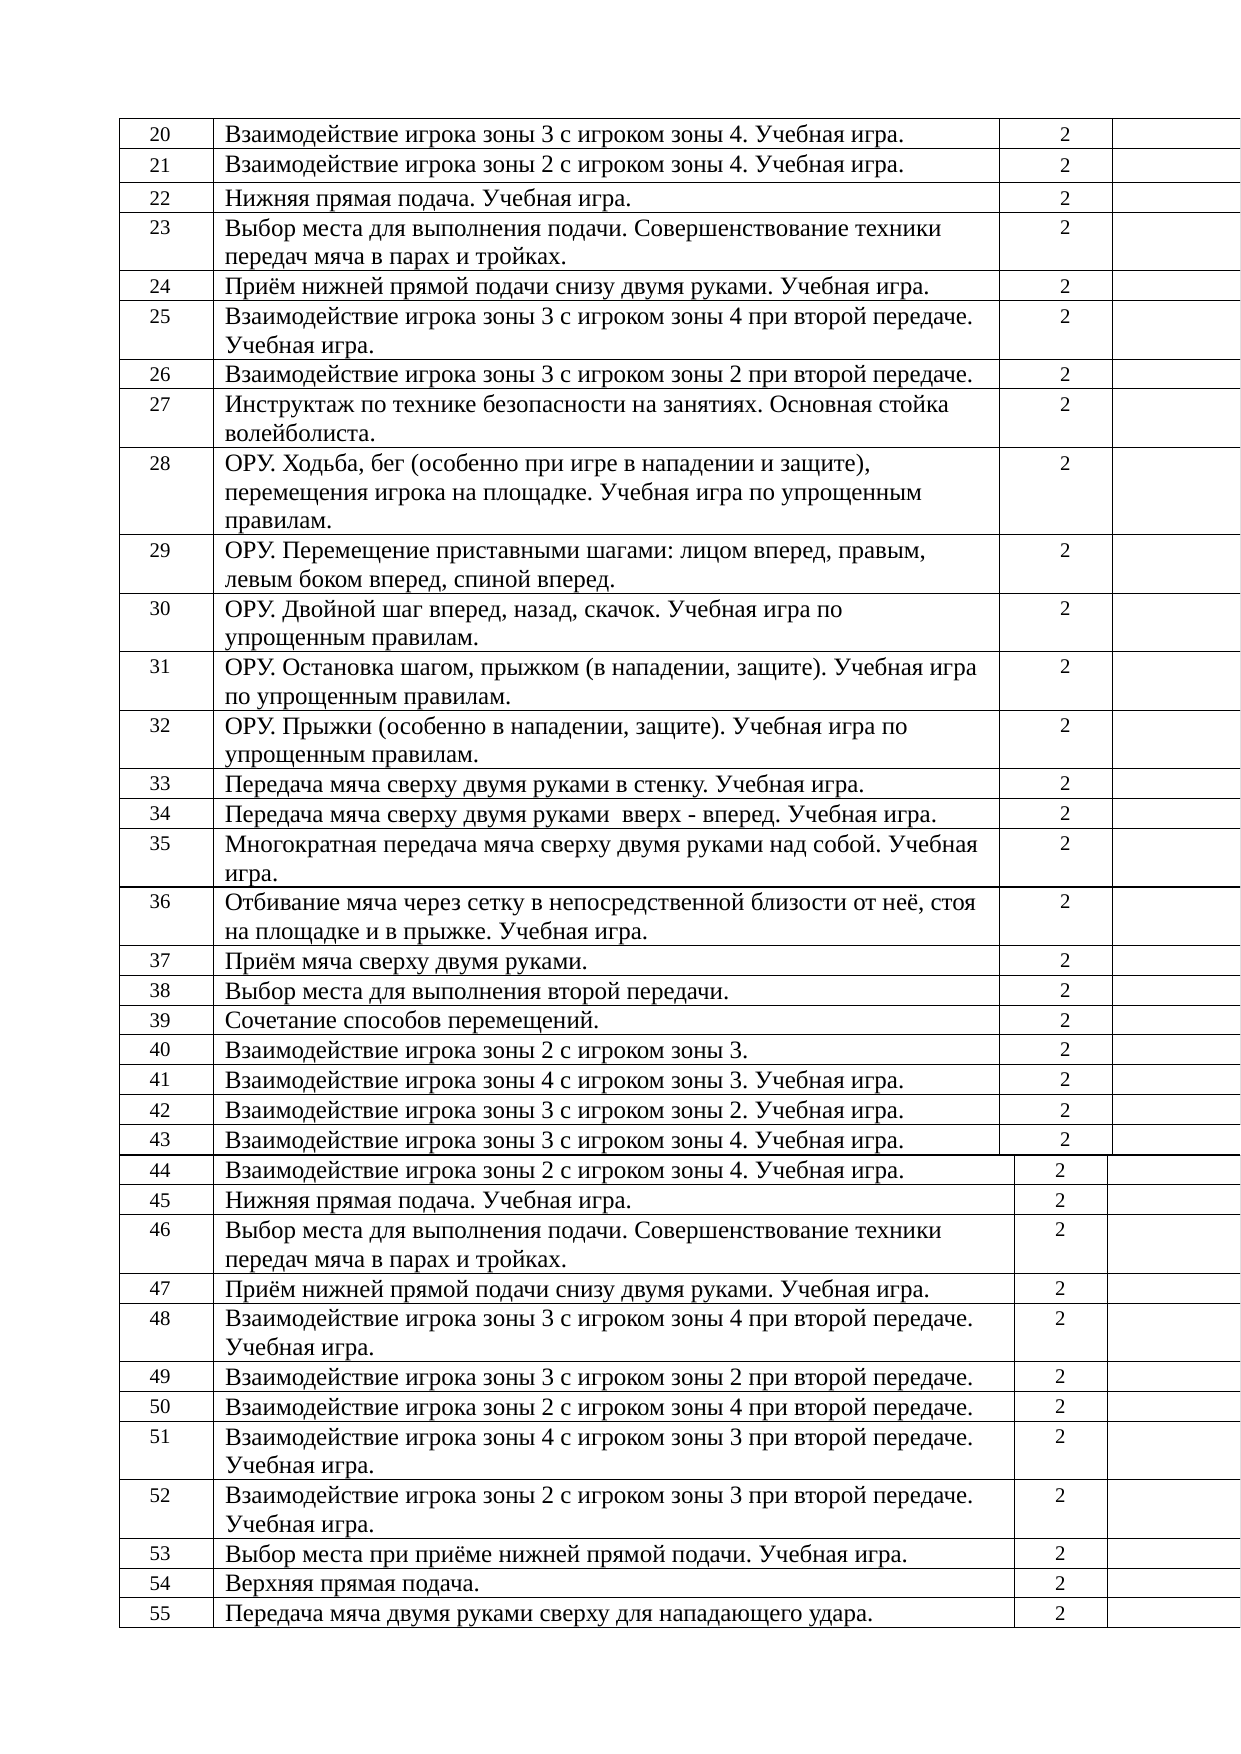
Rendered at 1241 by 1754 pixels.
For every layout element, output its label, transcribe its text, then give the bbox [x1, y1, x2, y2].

table_cell 26 [120, 360, 213, 388]
table_cell ОРУ. Остановка шагом, прыжком (в нападении, защите). Учебная игра по упрощенным правилам. [214, 652, 999, 710]
table_cell Приём нижней прямой подачи снизу двумя руками. Учебная игра. [214, 271, 999, 300]
table_cell [1108, 1598, 1240, 1627]
table_cell 2 [1015, 1480, 1107, 1538]
table_cell 2 [1000, 799, 1112, 828]
table_cell 50 [120, 1392, 213, 1421]
table_cell 45 [120, 1185, 213, 1214]
table_cell 2 [1000, 213, 1112, 270]
table_cell 49 [120, 1362, 213, 1391]
table_header [1108, 1156, 1240, 1184]
table_cell 2 [1000, 360, 1112, 388]
table_cell 2 [1000, 1065, 1112, 1094]
table_cell 54 [120, 1569, 213, 1597]
table_cell 51 [120, 1422, 213, 1479]
table_cell Передача мяча двумя руками сверху для нападающего удара. [214, 1598, 1014, 1627]
table_cell Нижняя прямая подача. Учебная игра. [214, 183, 999, 212]
table_cell [1113, 829, 1240, 886]
table_cell 2 [1000, 271, 1112, 300]
table_cell 29 [120, 535, 213, 593]
table_cell 25 [120, 301, 213, 358]
table_cell 2 [1015, 1215, 1107, 1273]
table_cell [1113, 769, 1240, 798]
table_cell 38 [120, 976, 213, 1004]
table_cell 2 [1015, 1598, 1107, 1627]
table_cell 23 [120, 213, 213, 270]
table_cell Взаимодействие игрока зоны 3 с игроком зоны 2 при второй передаче. [214, 360, 999, 388]
table_cell Отбивание мяча через сетку в непосредственной близости от неё, стоя на площадке и в прыжке. Учебная игра. [214, 888, 999, 945]
table_cell 2 [1015, 1569, 1107, 1597]
table_cell Взаимодействие игрока зоны 3 с игроком зоны 4 при второй передаче. Учебная игра. [214, 1304, 1014, 1361]
table_cell 40 [120, 1035, 213, 1064]
table_cell [1113, 389, 1240, 447]
table_cell 2 [1000, 448, 1112, 534]
table_cell Верхняя прямая подача. [214, 1569, 1014, 1597]
table_cell 2 [1000, 301, 1112, 358]
table_cell 2 [1000, 1035, 1112, 1064]
table_cell Выбор места для выполнения второй передачи. [214, 976, 999, 1004]
table_cell 2 [1000, 946, 1112, 975]
table_cell 24 [120, 271, 213, 300]
table_cell Взаимодействие игрока зоны 2 с игроком зоны 3 при второй передаче. Учебная игра. [214, 1480, 1014, 1538]
table_cell 27 [120, 389, 213, 447]
table_cell [1113, 711, 1240, 768]
table_cell 2 [1000, 149, 1112, 182]
table_cell 2 [1015, 1185, 1107, 1214]
table_cell [1113, 1035, 1240, 1064]
table_cell [1113, 594, 1240, 651]
table_cell Передача мяча сверху двумя руками в стенку. Учебная игра. [214, 769, 999, 798]
table_cell 2 [1000, 769, 1112, 798]
table_cell ОРУ. Двойной шаг вперед, назад, скачок. Учебная игра по упрощенным правилам. [214, 594, 999, 651]
table_cell 2 [1000, 976, 1112, 1004]
table_cell 2 [1015, 1392, 1107, 1421]
table_cell [1108, 1362, 1240, 1391]
table_cell [1113, 976, 1240, 1004]
table_cell 53 [120, 1539, 213, 1567]
table_cell Взаимодействие игрока зоны 4 с игроком зоны 3 при второй передаче. Учебная игра. [214, 1422, 1014, 1479]
table_cell 42 [120, 1095, 213, 1124]
table_cell [1113, 183, 1240, 212]
table_cell 20 [120, 119, 213, 148]
table_cell 2 [1015, 1422, 1107, 1479]
table_cell Взаимодействие игрока зоны 3 с игроком зоны 4. Учебная игра. [214, 1125, 999, 1153]
table_cell [1108, 1274, 1240, 1302]
table_cell 43 [120, 1125, 213, 1153]
table_cell 2 [1000, 888, 1112, 945]
table_cell [1113, 301, 1240, 358]
table_cell [1108, 1304, 1240, 1361]
table_cell Взаимодействие игрока зоны 3 с игроком зоны 2. Учебная игра. [214, 1095, 999, 1124]
table_cell 2 [1015, 1362, 1107, 1391]
table_cell 21 [120, 149, 213, 182]
table_cell Взаимодействие игрока зоны 4 с игроком зоны 3. Учебная игра. [214, 1065, 999, 1094]
table_cell 32 [120, 711, 213, 768]
table_cell [1108, 1215, 1240, 1273]
table_cell [1113, 213, 1240, 270]
table_cell 33 [120, 769, 213, 798]
table_cell Выбор места для выполнения подачи. Совершенствование техники передач мяча в парах и тройках. [214, 213, 999, 270]
table_cell [1113, 1125, 1240, 1153]
table_cell 2 [1000, 652, 1112, 710]
table_cell 2 [1000, 389, 1112, 447]
table_cell 35 [120, 829, 213, 886]
table_cell 22 [120, 183, 213, 212]
table_cell Выбор места при приёме нижней прямой подачи. Учебная игра. [214, 1539, 1014, 1567]
table_cell 34 [120, 799, 213, 828]
table_cell 30 [120, 594, 213, 651]
table_header 2 [1015, 1156, 1107, 1184]
table_cell 52 [120, 1480, 213, 1538]
table_cell Сочетание способов перемещений. [214, 1006, 999, 1034]
table_cell 55 [120, 1598, 213, 1627]
table_cell [1113, 119, 1240, 148]
table_cell [1113, 888, 1240, 945]
table_cell [1113, 799, 1240, 828]
table_cell Приём нижней прямой подачи снизу двумя руками. Учебная игра. [214, 1274, 1014, 1302]
table_cell Взаимодействие игрока зоны 2 с игроком зоны 4 при второй передаче. [214, 1392, 1014, 1421]
table_cell Взаимодействие игрока зоны 3 с игроком зоны 4. Учебная игра. [214, 119, 999, 148]
table_cell [1108, 1569, 1240, 1597]
table_cell [1113, 360, 1240, 388]
table_cell 39 [120, 1006, 213, 1034]
table_cell [1113, 652, 1240, 710]
table_cell 36 [120, 888, 213, 945]
table_cell [1113, 1065, 1240, 1094]
table_cell Инструктаж по технике безопасности на занятиях. Основная стойка волейболиста. [214, 389, 999, 447]
table_cell [1108, 1392, 1240, 1421]
table_cell 2 [1000, 594, 1112, 651]
table_cell 2 [1000, 1006, 1112, 1034]
table_cell [1113, 946, 1240, 975]
table_cell Выбор места для выполнения подачи. Совершенствование техники передач мяча в парах и тройках. [214, 1215, 1014, 1273]
table_cell 2 [1000, 183, 1112, 212]
table_cell 41 [120, 1065, 213, 1094]
table_cell [1113, 271, 1240, 300]
table_cell [1113, 535, 1240, 593]
table_cell 2 [1015, 1539, 1107, 1567]
table_cell Взаимодействие игрока зоны 3 с игроком зоны 2 при второй передаче. [214, 1362, 1014, 1391]
table_cell Многократная передача мяча сверху двумя руками над собой. Учебная игра. [214, 829, 999, 886]
table_cell 2 [1000, 829, 1112, 886]
table_cell [1113, 1006, 1240, 1034]
table_cell 2 [1000, 535, 1112, 593]
table_cell ОРУ. Перемещение приставными шагами: лицом вперед, правым, левым боком вперед, спиной вперед. [214, 535, 999, 593]
table_cell 2 [1015, 1304, 1107, 1361]
table_cell Приём мяча сверху двумя руками. [214, 946, 999, 975]
table_cell Взаимодействие игрока зоны 2 с игроком зоны 3. [214, 1035, 999, 1064]
table_cell [1113, 448, 1240, 534]
table_cell 28 [120, 448, 213, 534]
table_cell [1113, 149, 1240, 182]
table_cell 2 [1000, 1125, 1112, 1153]
table_cell [1108, 1185, 1240, 1214]
table_cell [1108, 1480, 1240, 1538]
table_cell Взаимодействие игрока зоны 3 с игроком зоны 4 при второй передаче. Учебная игра. [214, 301, 999, 358]
table_cell 48 [120, 1304, 213, 1361]
table_cell 31 [120, 652, 213, 710]
table_header 44 [120, 1156, 213, 1184]
table_cell Взаимодействие игрока зоны 2 с игроком зоны 4. Учебная игра. [214, 149, 999, 182]
table_header Взаимодействие игрока зоны 2 с игроком зоны 4. Учебная игра. [214, 1156, 1014, 1184]
table_cell [1113, 1095, 1240, 1124]
table_cell 2 [1000, 1095, 1112, 1124]
table_cell 2 [1000, 119, 1112, 148]
table_cell [1108, 1422, 1240, 1479]
table_cell Нижняя прямая подача. Учебная игра. [214, 1185, 1014, 1214]
table_cell ОРУ. Ходьба, бег (особенно при игре в нападении и защите), перемещения игрока на площадке. Учебная игра по упрощенным правилам. [214, 448, 999, 534]
table_cell Передача мяча сверху двумя руками вверх - вперед. Учебная игра. [214, 799, 999, 828]
table_cell 47 [120, 1274, 213, 1302]
table_cell [1108, 1539, 1240, 1567]
table_cell 2 [1000, 711, 1112, 768]
table_cell 37 [120, 946, 213, 975]
table_cell 46 [120, 1215, 213, 1273]
table_cell 2 [1015, 1274, 1107, 1302]
table_cell ОРУ. Прыжки (особенно в нападении, защите). Учебная игра по упрощенным правилам. [214, 711, 999, 768]
